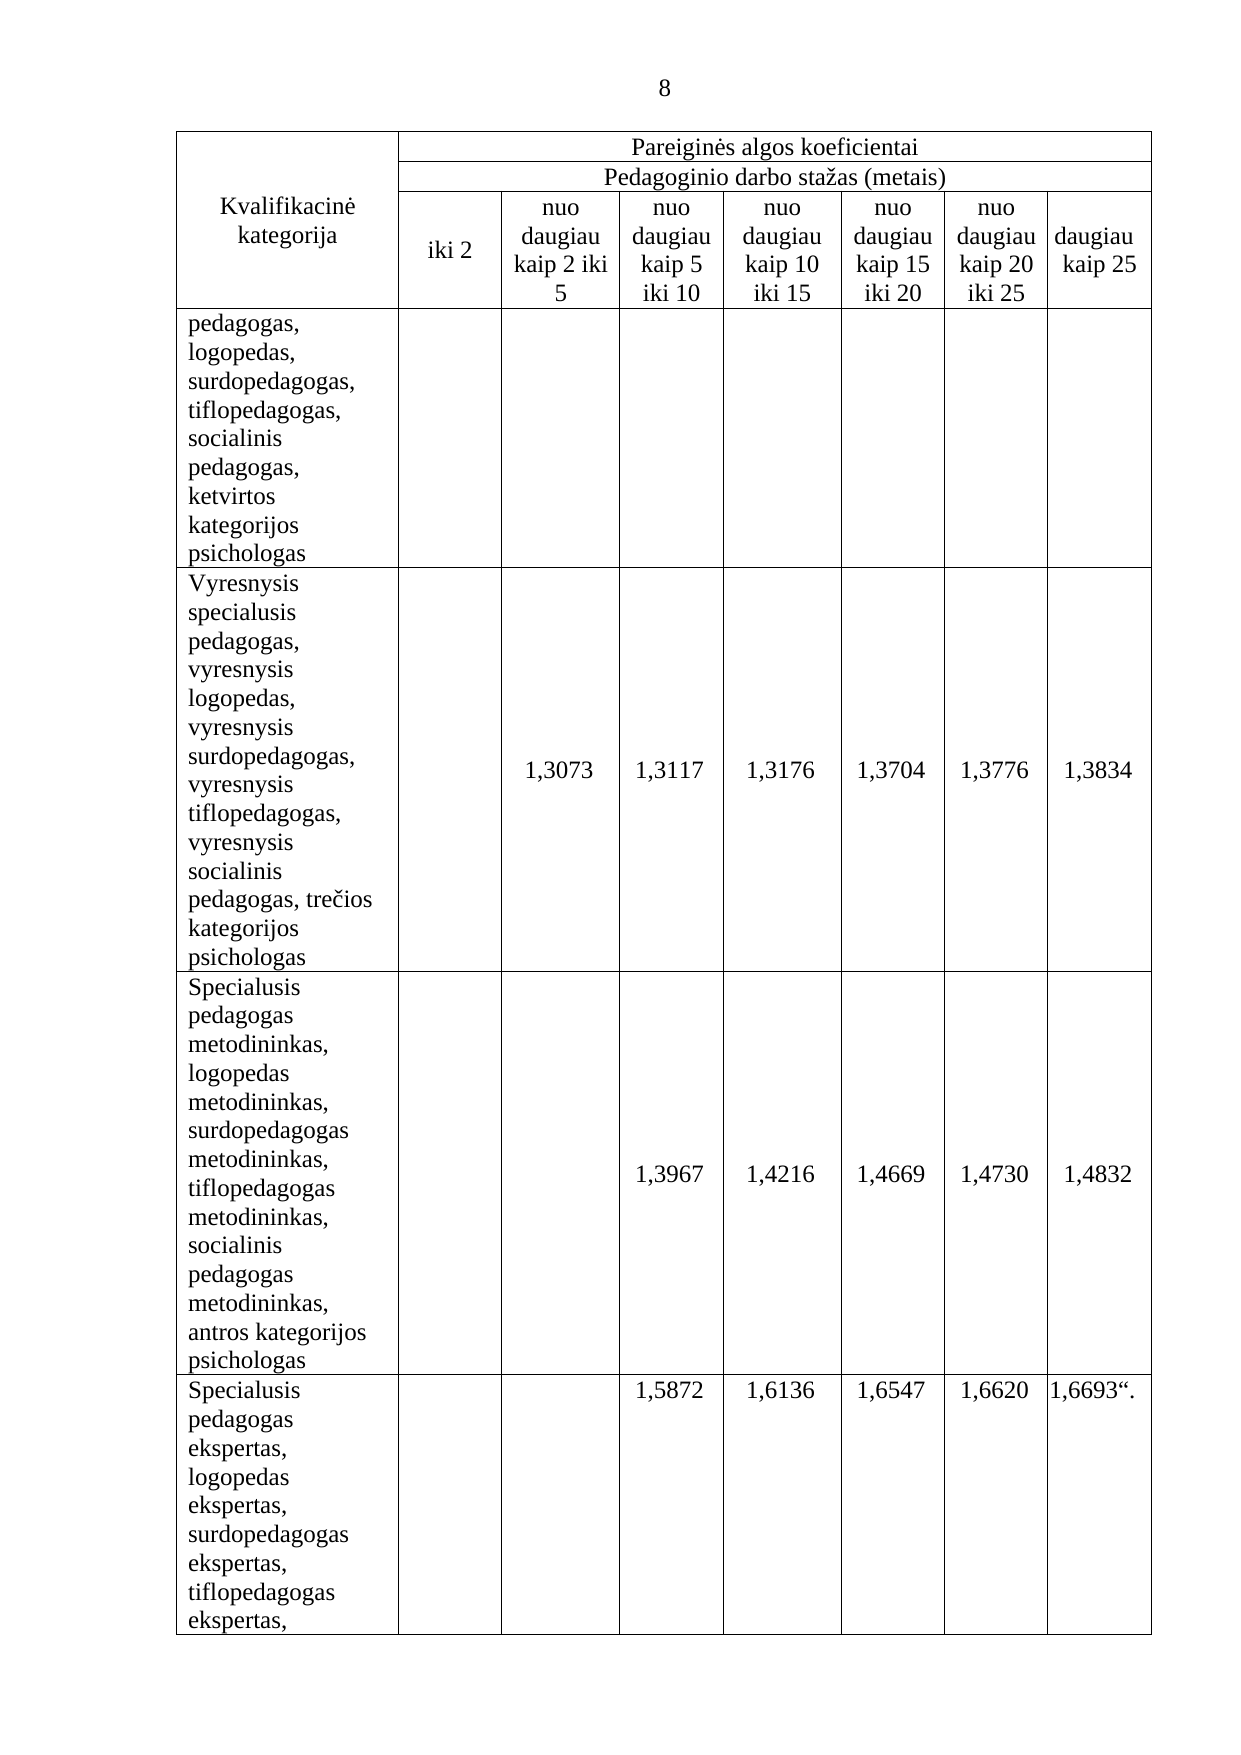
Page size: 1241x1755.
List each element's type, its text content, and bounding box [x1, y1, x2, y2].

table_cell [399, 568, 501, 971]
table_cell 1,5872 [620, 1375, 723, 1634]
table_cell nuo daugiau kaip 15 iki 20 [842, 192, 944, 307]
table_cell 1,3117 [620, 568, 723, 971]
table_cell pedagogas, logopedas, surdopedagogas, tiflopedagogas, socialinis pedagogas, ketvirtos kategorijos psichologas [177, 309, 398, 567]
table_cell 1,3776 [945, 568, 1047, 971]
table_cell Specialusis pedagogas ekspertas, logopedas ekspertas, surdopedagogas ekspertas, tiflopedagogas ekspertas, [177, 1375, 398, 1634]
table_cell 1,4669 [842, 972, 944, 1374]
table_cell 1,3967 [620, 972, 723, 1374]
table_cell 1,3176 [724, 568, 841, 971]
table_cell [399, 972, 501, 1374]
table_cell Pedagoginio darbo stažas (metais) [399, 162, 1151, 191]
table_cell nuo daugiau kaip 2 iki 5 [502, 192, 619, 307]
table_header Pareiginės algos koeficientai [399, 132, 1151, 161]
table_cell nuo daugiau kaip 20 iki 25 [945, 192, 1047, 307]
table_cell [502, 1375, 619, 1634]
table_cell daugiau kaip 25 [1048, 192, 1151, 307]
table_cell [1048, 309, 1151, 567]
table_cell 1,6620 [945, 1375, 1047, 1634]
table_cell [399, 1375, 501, 1634]
table_cell 1,4730 [945, 972, 1047, 1374]
table_cell 1,3073 [502, 568, 619, 971]
table_cell 1,4216 [724, 972, 841, 1374]
table_cell Vyresnysis specialusis pedagogas, vyresnysis logopedas, vyresnysis surdopedagogas, vyresnysis tiflopedagogas, vyresnysis socialinis pedagogas, trečios kategorijos psichologas [177, 568, 398, 971]
table_cell nuo daugiau kaip 10 iki 15 [724, 192, 841, 307]
table_cell [502, 972, 619, 1374]
table_cell nuo daugiau kaip 5 iki 10 [620, 192, 723, 307]
table_cell 1,6693“. [1048, 1375, 1151, 1634]
table_cell [502, 309, 619, 567]
table_cell 1,6136 [724, 1375, 841, 1634]
table_cell [399, 309, 501, 567]
table_header Kvalifikacinė kategorija [177, 132, 398, 307]
table_cell 1,3704 [842, 568, 944, 971]
table_cell Specialusis pedagogas metodininkas, logopedas metodininkas, surdopedagogas metodininkas, tiflopedagogas metodininkas, socialinis pedagogas metodininkas, antros kategorijos psichologas [177, 972, 398, 1374]
table_cell [620, 309, 723, 567]
table_cell 1,3834 [1048, 568, 1151, 971]
table_cell [724, 309, 841, 567]
table_cell iki 2 [399, 192, 501, 307]
table_cell [842, 309, 944, 567]
table_cell 1,4832 [1048, 972, 1151, 1374]
table_cell 1,6547 [842, 1375, 944, 1634]
table_cell [945, 309, 1047, 567]
